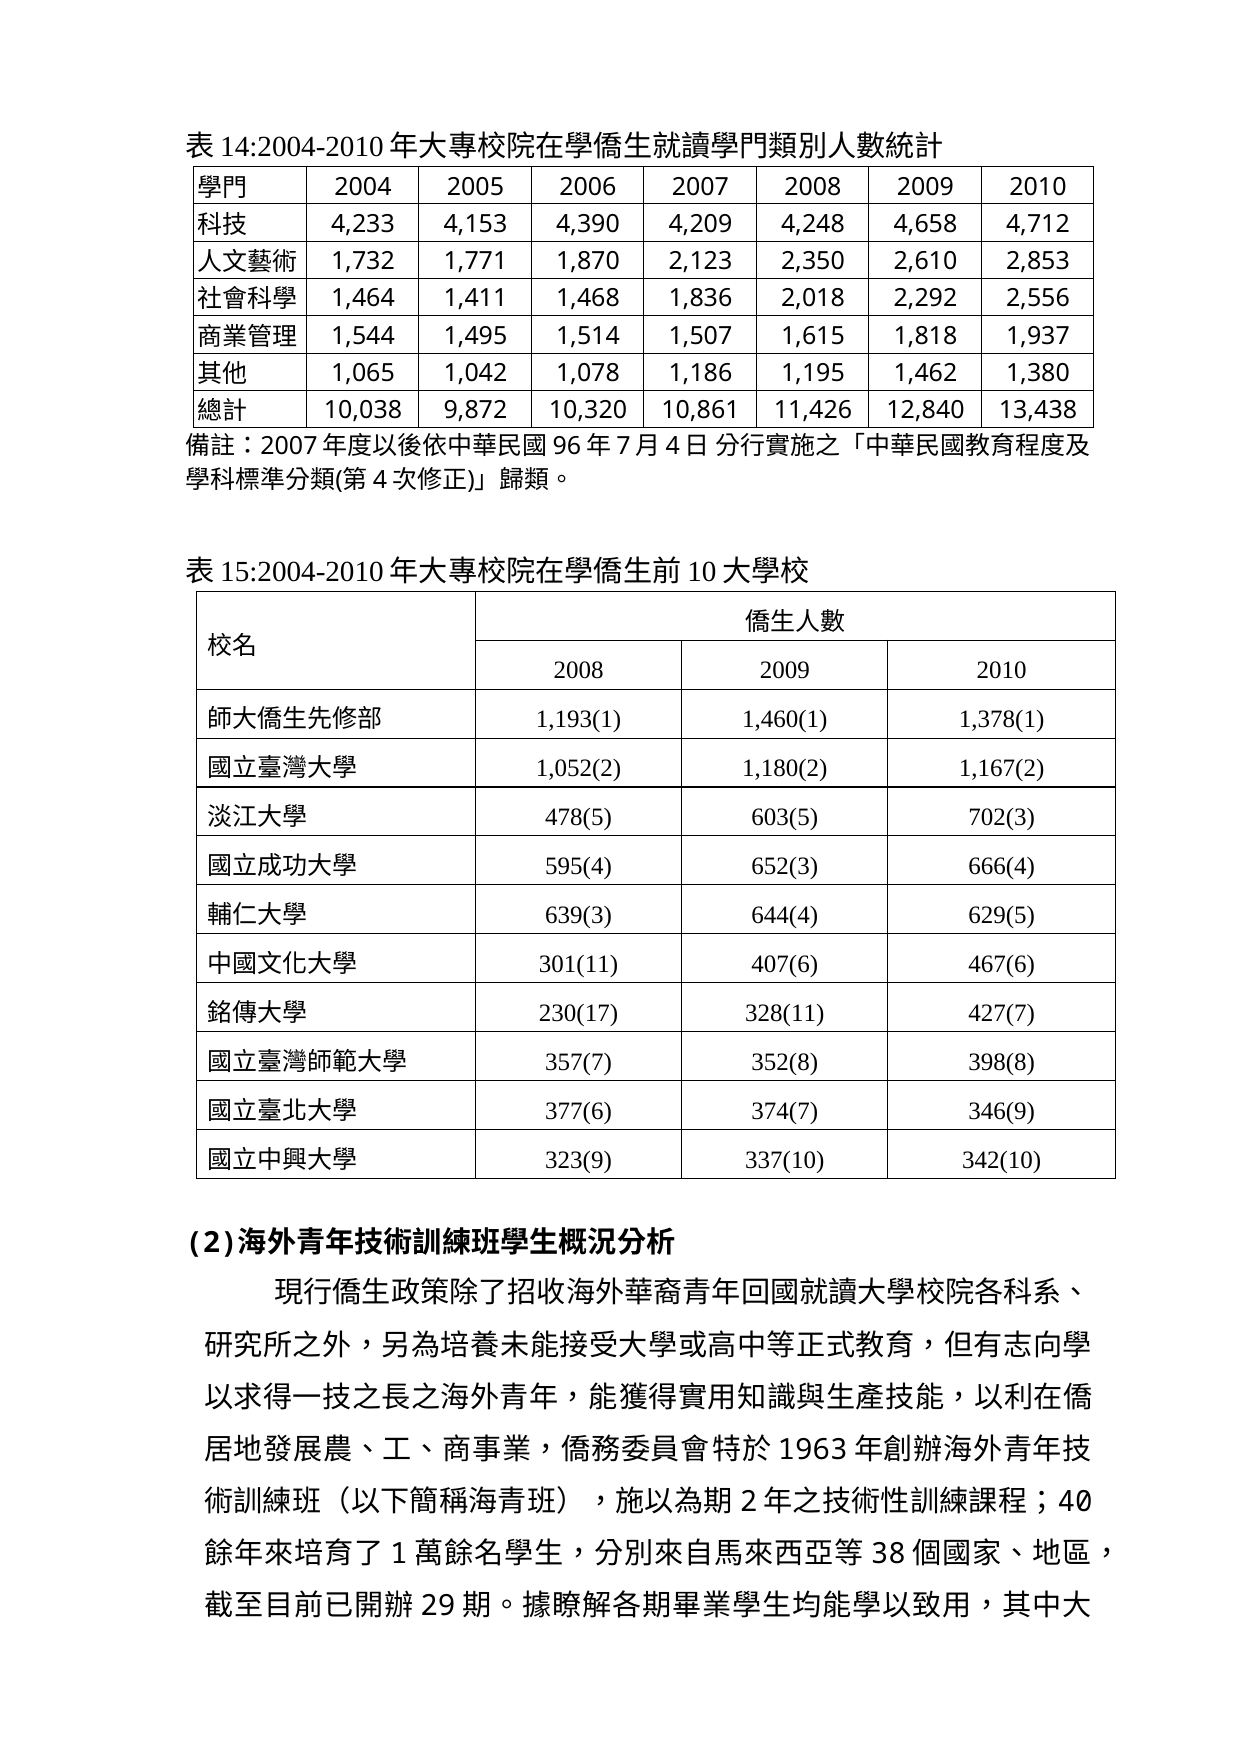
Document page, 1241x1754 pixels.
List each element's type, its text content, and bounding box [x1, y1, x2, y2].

table_cell 10,861 [644, 391, 756, 427]
table_header 僑生人數 [476, 592, 1115, 639]
table_cell 702(3) [888, 788, 1115, 835]
table_cell 1,378(1) [888, 690, 1115, 737]
table_cell 1,052(2) [476, 739, 681, 786]
table_cell 644(4) [682, 885, 887, 933]
table_cell 377(6) [476, 1081, 681, 1129]
table_cell 1,507 [644, 316, 756, 352]
table_cell 1,460(1) [682, 690, 887, 737]
table_cell 2,292 [869, 279, 981, 315]
table_cell 中國文化大學 [197, 934, 475, 982]
table_cell 總計 [194, 391, 306, 427]
table_cell 國立臺灣師範大學 [197, 1032, 475, 1080]
table_cell 10,320 [532, 391, 643, 427]
table_cell 467(6) [888, 934, 1115, 982]
table_header 2005 [419, 167, 531, 203]
table_cell 2,350 [757, 242, 868, 278]
table_cell 淡江大學 [197, 788, 475, 835]
table_cell 1,464 [307, 279, 418, 315]
table_cell 師大僑生先修部 [197, 690, 475, 737]
text 備註：2007年度以後依中華民國96年7月4日 分行實施之「中華民國教育程度及學科標準分類(第4次修正)」歸類。 [185, 428, 1092, 495]
table_cell 1,836 [644, 279, 756, 315]
table_cell 2,018 [757, 279, 868, 315]
table_cell 1,462 [869, 354, 981, 390]
table_cell 478(5) [476, 788, 681, 835]
table_cell 603(5) [682, 788, 887, 835]
table_header 2007 [644, 167, 756, 203]
table_cell 374(7) [682, 1081, 887, 1129]
table_cell 1,042 [419, 354, 531, 390]
table_cell 407(6) [682, 934, 887, 982]
table_cell 1,818 [869, 316, 981, 352]
table_cell 國立臺北大學 [197, 1081, 475, 1129]
table_cell 1,514 [532, 316, 643, 352]
table_cell 科技 [194, 204, 306, 241]
table_cell 666(4) [888, 836, 1115, 884]
table_cell 1,468 [532, 279, 643, 315]
table_cell 4,248 [757, 204, 868, 241]
table_cell 1,771 [419, 242, 531, 278]
table_cell 1,937 [982, 316, 1093, 352]
table_cell 國立成功大學 [197, 836, 475, 884]
table_header 2008 [757, 167, 868, 203]
table_header 學門 [194, 167, 306, 203]
text 表15:2004-2010年大專校院在學僑生前10大學校 [148, 543, 1092, 591]
text (2)海外青年技術訓練班學生概況分析 [148, 1219, 1092, 1261]
table_cell 398(8) [888, 1032, 1115, 1080]
table_cell 11,426 [757, 391, 868, 427]
table_header 2009 [869, 167, 981, 203]
table_header 2006 [532, 167, 643, 203]
table_cell 1,495 [419, 316, 531, 352]
table_cell 337(10) [682, 1130, 887, 1178]
table_cell 12,840 [869, 391, 981, 427]
table_cell 2,610 [869, 242, 981, 278]
table_cell 346(9) [888, 1081, 1115, 1129]
table_cell 4,153 [419, 204, 531, 241]
table_cell 2009 [682, 641, 887, 688]
text 表14:2004-2010年大專校院在學僑生就讀學門類別人數統計 [148, 118, 1092, 166]
table_cell 4,233 [307, 204, 418, 241]
table_cell 1,078 [532, 354, 643, 390]
table_cell 1,411 [419, 279, 531, 315]
table_header 校名 [197, 592, 475, 688]
table_cell 9,872 [419, 391, 531, 427]
table_cell 639(3) [476, 885, 681, 933]
table_cell 357(7) [476, 1032, 681, 1080]
table_cell 1,186 [644, 354, 756, 390]
table_cell 1,167(2) [888, 739, 1115, 786]
table_cell 1,195 [757, 354, 868, 390]
table_cell 342(10) [888, 1130, 1115, 1178]
table_cell 輔仁大學 [197, 885, 475, 933]
table_cell 1,380 [982, 354, 1093, 390]
table_cell 10,038 [307, 391, 418, 427]
table_cell 國立中興大學 [197, 1130, 475, 1178]
table_cell 1,180(2) [682, 739, 887, 786]
table_cell 629(5) [888, 885, 1115, 933]
table_cell 4,658 [869, 204, 981, 241]
table_cell 595(4) [476, 836, 681, 884]
table_cell 2,123 [644, 242, 756, 278]
table_cell 4,390 [532, 204, 643, 241]
table_cell 427(7) [888, 983, 1115, 1031]
table_cell 2010 [888, 641, 1115, 688]
table_cell 人文藝術 [194, 242, 306, 278]
table_cell 1,065 [307, 354, 418, 390]
table_cell 國立臺灣大學 [197, 739, 475, 786]
text 現行僑生政策除了招收海外華裔青年回國就讀大學校院各科系、研究所之外，另為培養未能接受大學或高中等正式教育，但有志向學以求得一技之長之海外青年，能獲得實用知識與生產技能，以利在僑居地發展農、工、商事業，僑務委員會特於1963年創辦海外青年技術訓練班（以下簡稱海青班），施以為期2年之技術性訓練課程；40餘年來培育了1萬餘名學生，分別來自馬來西亞等38個國家、地區，截至目前已開辦29期。據瞭解各期畢業學生均能學以致用，其中大部分在東南亞公私營事業機構中服務，少部分則自行創業，多有良好成就，對當地經濟繁榮亦有貢獻。尤其在東南亞地區，培育許多兼具華語文與專業能力的優質人才，解決臺商設廠所面臨技術人力不足之問題，協助我國企業全球布局，深獲肯定。 [204, 1261, 1092, 1626]
table_cell 230(17) [476, 983, 681, 1031]
table_cell 社會科學 [194, 279, 306, 315]
table_cell 352(8) [682, 1032, 887, 1080]
table_cell 1,732 [307, 242, 418, 278]
table_cell 其他 [194, 354, 306, 390]
table_cell 商業管理 [194, 316, 306, 352]
table_cell 301(11) [476, 934, 681, 982]
table_cell 1,193(1) [476, 690, 681, 737]
table_header 2010 [982, 167, 1093, 203]
table_cell 1,615 [757, 316, 868, 352]
table_header 2004 [307, 167, 418, 203]
table_cell 2008 [476, 641, 681, 688]
table_cell 銘傳大學 [197, 983, 475, 1031]
table_cell 1,870 [532, 242, 643, 278]
table_cell 4,209 [644, 204, 756, 241]
table_cell 652(3) [682, 836, 887, 884]
table_cell 1,544 [307, 316, 418, 352]
table_cell 323(9) [476, 1130, 681, 1178]
table_cell 2,556 [982, 279, 1093, 315]
table_cell 4,712 [982, 204, 1093, 241]
table_cell 328(11) [682, 983, 887, 1031]
table_cell 2,853 [982, 242, 1093, 278]
table_cell 13,438 [982, 391, 1093, 427]
